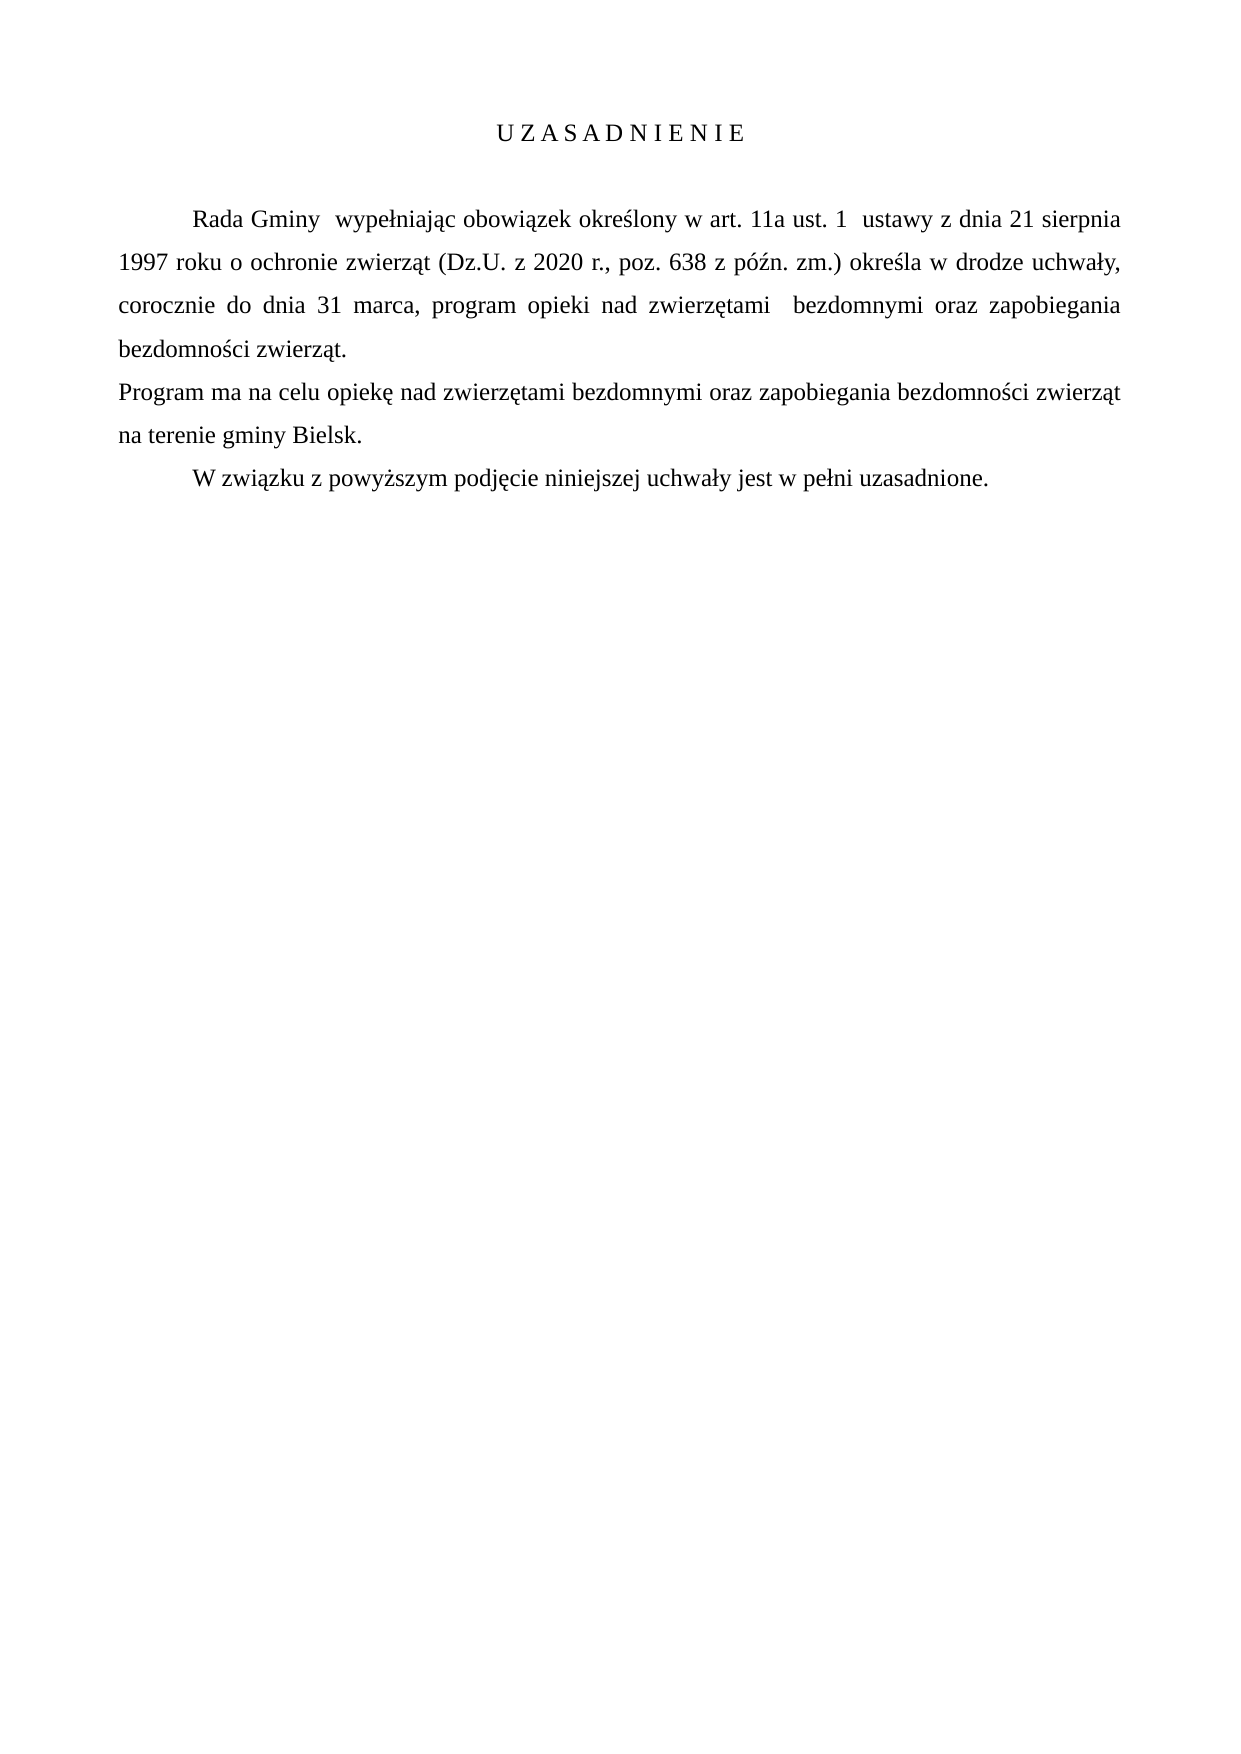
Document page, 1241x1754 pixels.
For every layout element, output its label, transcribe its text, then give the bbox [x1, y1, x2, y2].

text U Z A S A D N I E N I E [118, 118, 1122, 147]
text W związku z powyższym podjęcie niniejszej uchwały jest w pełni uzasadnione. [118, 463, 1122, 492]
text Program ma na celu opiekę nad zwierzętami bezdomnymi oraz zapobiegania bezdomności zwierząt na terenie gminy Bielsk. [118, 377, 1122, 449]
text Rada Gminy wypełniając obowiązek określony w art. 11a ust. 1 ustawy z dnia 21 sierpnia 1997 roku o ochronie zwierząt (Dz.U. z 2020 r., poz. 638 z późn. zm.) określa w drodze uchwały, corocznie do dnia 31 marca, program opieki nad zwierzętami bezdomnymi oraz zapobiegania bezdomności zwierząt. [118, 204, 1122, 362]
